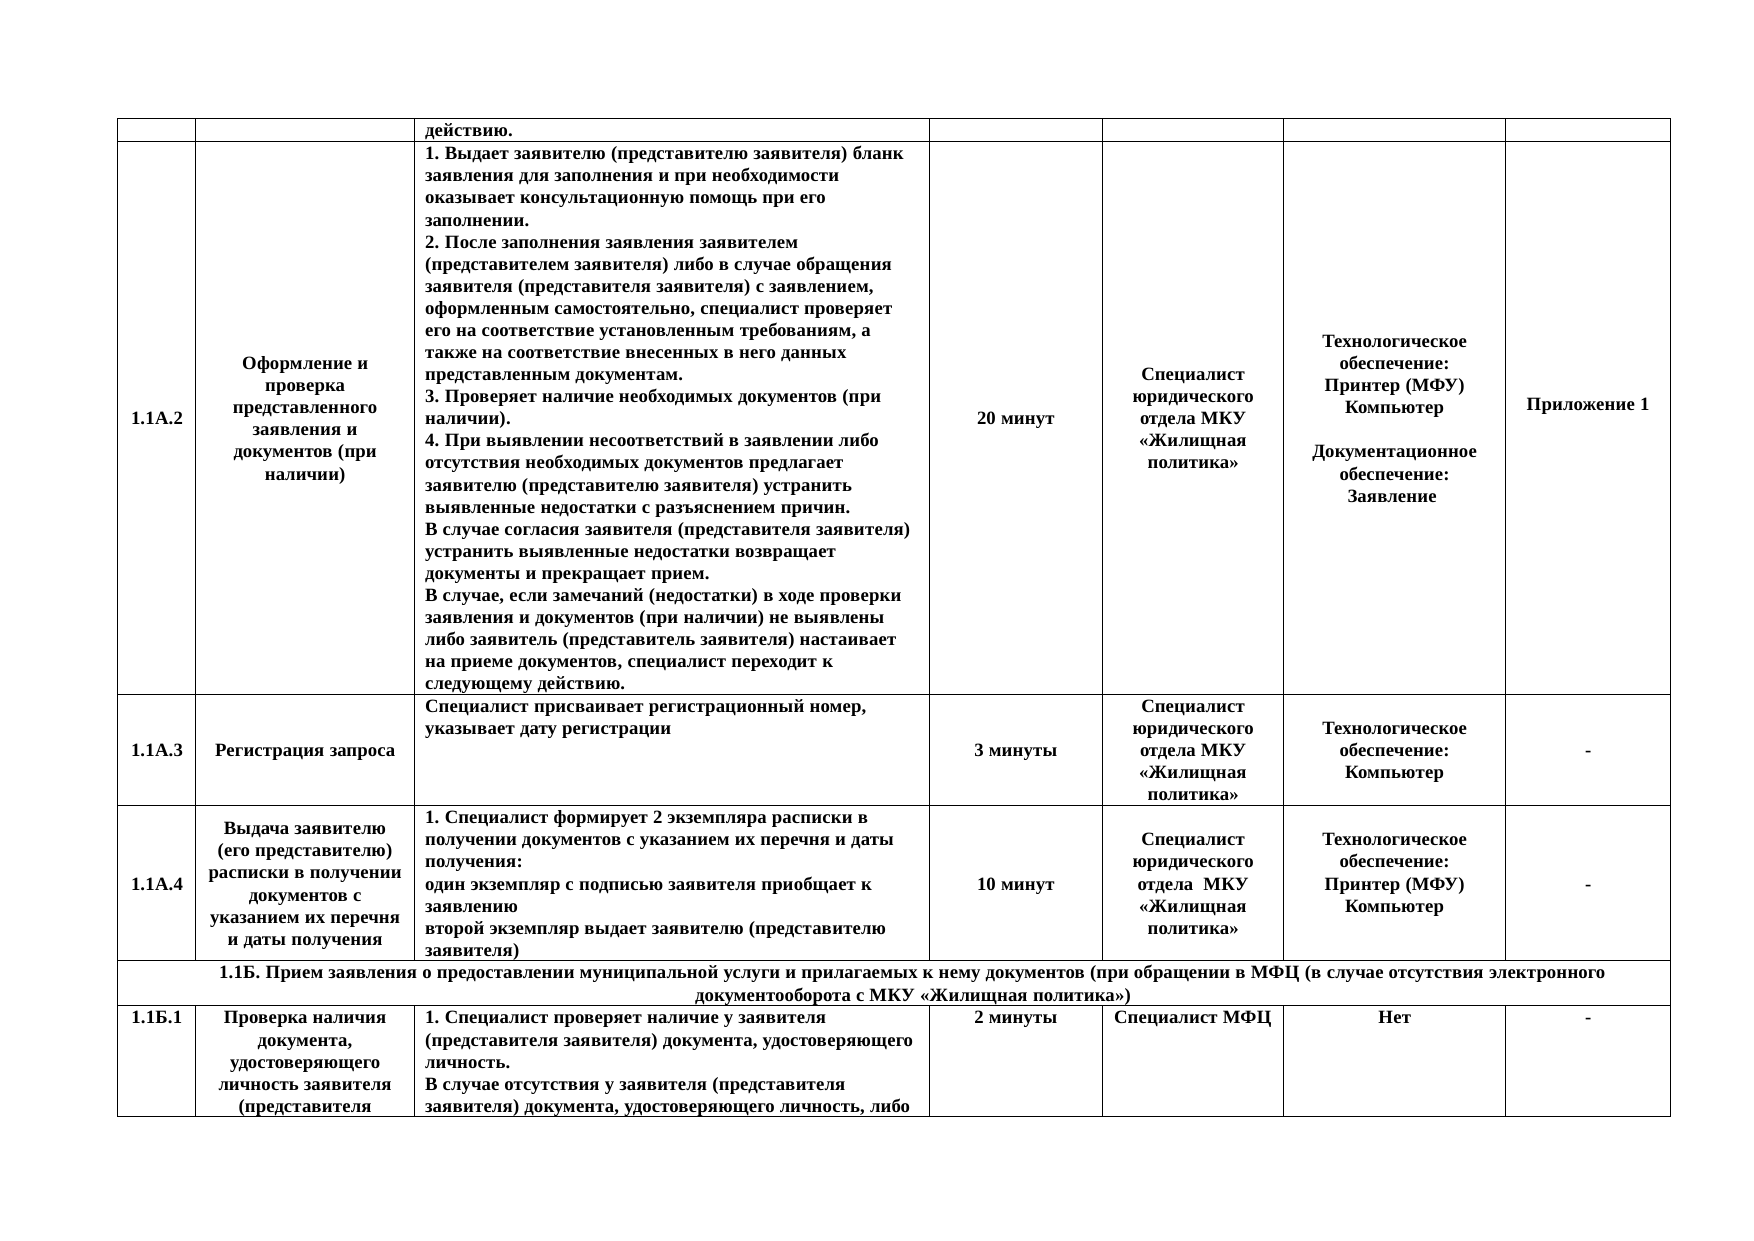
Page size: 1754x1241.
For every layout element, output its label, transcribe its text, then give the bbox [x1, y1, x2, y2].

table_cell - [1506, 119, 1670, 141]
table_cell Технологическое обеспечение: Компьютер [1284, 695, 1505, 805]
table_cell 1. Специалист проверяет наличие у заявителя (представителя заявителя) документа, удостоверяющего личность. В случае отсутствия у заявителя (представителя заявителя) документа, удостоверяющего личность, либо [415, 1006, 929, 1116]
table_cell Специалист юридического отдела МКУ «Жилищная политика» [1103, 695, 1283, 805]
table_cell Проверка наличия документа, удостоверяющего личность заявителя (представителя [196, 1006, 414, 1116]
table_cell 1.1А.4 [118, 806, 195, 960]
table_cell Специалист юридического отдела МКУ «Жилищная политика» [1103, 142, 1283, 694]
table_cell 1.1А.2 [118, 142, 195, 694]
table_cell Специалист юридического отдела МКУ «Жилищная политика» [1103, 806, 1283, 960]
table_cell 2 минуты [930, 1006, 1102, 1116]
table_cell [1103, 119, 1283, 141]
table_cell Технологическое обеспечение: Принтер (МФУ) Компьютер [1284, 806, 1505, 960]
table_cell [196, 119, 414, 141]
table_cell - [1506, 806, 1670, 960]
table_cell Выдача заявителю (его представителю) расписки в получении документов с указанием их перечня и даты получения [196, 806, 414, 960]
table_cell Приложение 1 [1506, 142, 1670, 694]
table_cell 1. Выдает заявителю (представителю заявителя) бланк заявления для заполнения и при необходимости оказывает консультационную помощь при его заполнении. 2. После заполнения заявления заявителем (представителем заявителя) либо в случае обращения заявителя (представителя заявителя) с заявлением, оформленным самостоятельно, специалист проверяет его на соответствие установленным требованиям, а также на соответствие внесенных в него данных представленным документам. 3. Проверяет наличие необходимых документов (при наличии). 4. При выявлении несоответствий в заявлении либо отсутствия необходимых документов предлагает заявителю (представителю заявителя) устранить выявленные недостатки с разъяснением причин. В случае согласия заявителя (представителя заявителя) устранить выявленные недостатки возвращает документы и прекращает прием. В случае, если замечаний (недостатки) в ходе проверки заявления и документов (при наличии) не выявлены либо заявитель (представитель заявителя) настаивает на приеме документов, специалист переходит к следующему действию. [415, 142, 929, 694]
table_cell Специалист присваивает регистрационный номер, указывает дату регистрации [415, 695, 929, 805]
table_cell действию. [415, 119, 929, 141]
table_cell - [1506, 695, 1670, 805]
table_cell 20 минут [930, 142, 1102, 694]
table_cell Специалист МФЦ [1103, 1006, 1283, 1116]
table_cell [118, 119, 195, 141]
table_cell 3 минуты [930, 695, 1102, 805]
table_cell 1.1Б.1 [118, 1006, 195, 1116]
table_cell Оформление и проверка представленного заявления и документов (при наличии) [196, 142, 414, 694]
table_cell 10 минут [930, 806, 1102, 960]
table_cell [930, 119, 1102, 141]
table_cell 1.1А.3 [118, 695, 195, 805]
table_cell Нет [1284, 1006, 1505, 1116]
table_cell Технологическое обеспечение: Принтер (МФУ) Компьютер Документационное обеспечение: Заявление [1284, 142, 1505, 694]
table_cell - [1506, 1006, 1670, 1116]
table_cell Регистрация запроса [196, 695, 414, 805]
table_cell 1. Специалист формирует 2 экземпляра расписки в получении документов с указанием их перечня и даты получения: один экземпляр с подписью заявителя приобщает к заявлению второй экземпляр выдает заявителю (представителю заявителя) [415, 806, 929, 960]
table_cell [1284, 119, 1505, 141]
table_cell 1.1Б. Прием заявления о предоставлении муниципальной услуги и прилагаемых к нему документов (при обращении в МФЦ (в случае отсутствия электронного документооборота с МКУ «Жилищная политика») [118, 961, 1670, 1005]
